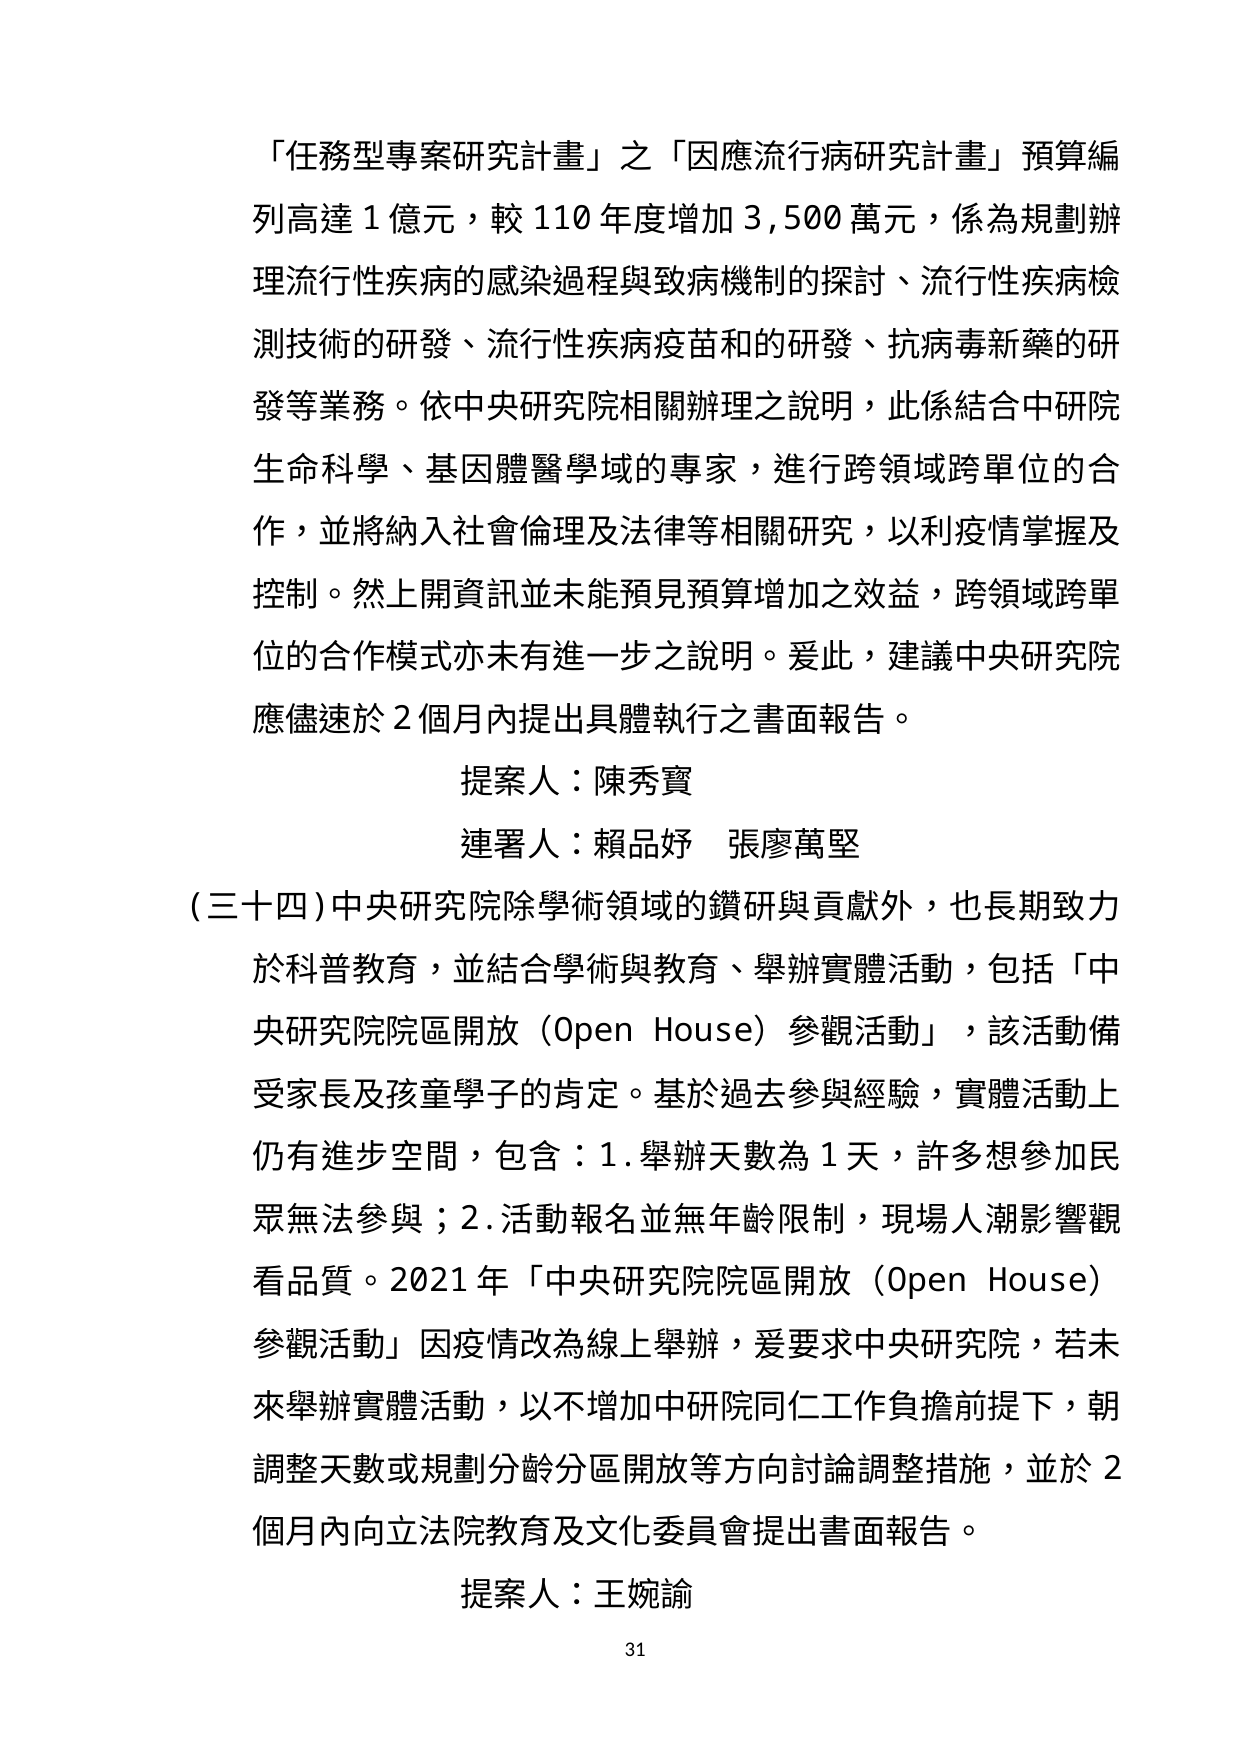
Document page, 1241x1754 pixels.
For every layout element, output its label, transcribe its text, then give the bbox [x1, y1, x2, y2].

text 提案人：王婉諭 [460, 1550, 1122, 1612]
text 「任務型專案研究計畫」之「因應流行病研究計畫」預算編列高達1億元，較110年度增加3,500萬元，係為規劃辦理流行性疾病的感染過程與致病機制的探討、流行性疾病檢測技術的研發、流行性疾病疫苗和的研發、抗病毒新藥的研發等業務。依中央研究院相關辦理之說明，此係結合中研院生命科學、基因體醫學域的專家，進行跨領域跨單位的合作，並將納入社會倫理及法律等相關研究，以利疫情掌握及控制。然上開資訊並未能預見預算增加之效益，跨領域跨單位的合作模式亦未有進一步之說明。爰此，建議中央研究院應儘速於2個月內提出具體執行之書面報告。 [185, 112, 1122, 737]
text (三十四)中央研究院除學術領域的鑽研與貢獻外，也長期致力於科普教育，並結合學術與教育、舉辦實體活動，包括「中央研究院院區開放（Open House）參觀活動」，該活動備受家長及孩童學子的肯定。基於過去參與經驗，實體活動上仍有進步空間，包含：1.舉辦天數為1天，許多想參加民眾無法參與；2.活動報名並無年齡限制，現場人潮影響觀看品質。2021年「中央研究院院區開放（Open House）參觀活動」因疫情改為線上舉辦，爰要求中央研究院，若未來舉辦實體活動，以不增加中研院同仁工作負擔前提下，朝調整天數或規劃分齡分區開放等方向討論調整措施，並於2個月內向立法院教育及文化委員會提出書面報告。 [185, 862, 1122, 1550]
text 連署人：賴品妤 張廖萬堅 [460, 800, 1122, 862]
text 提案人：陳秀寳 [460, 737, 1122, 800]
